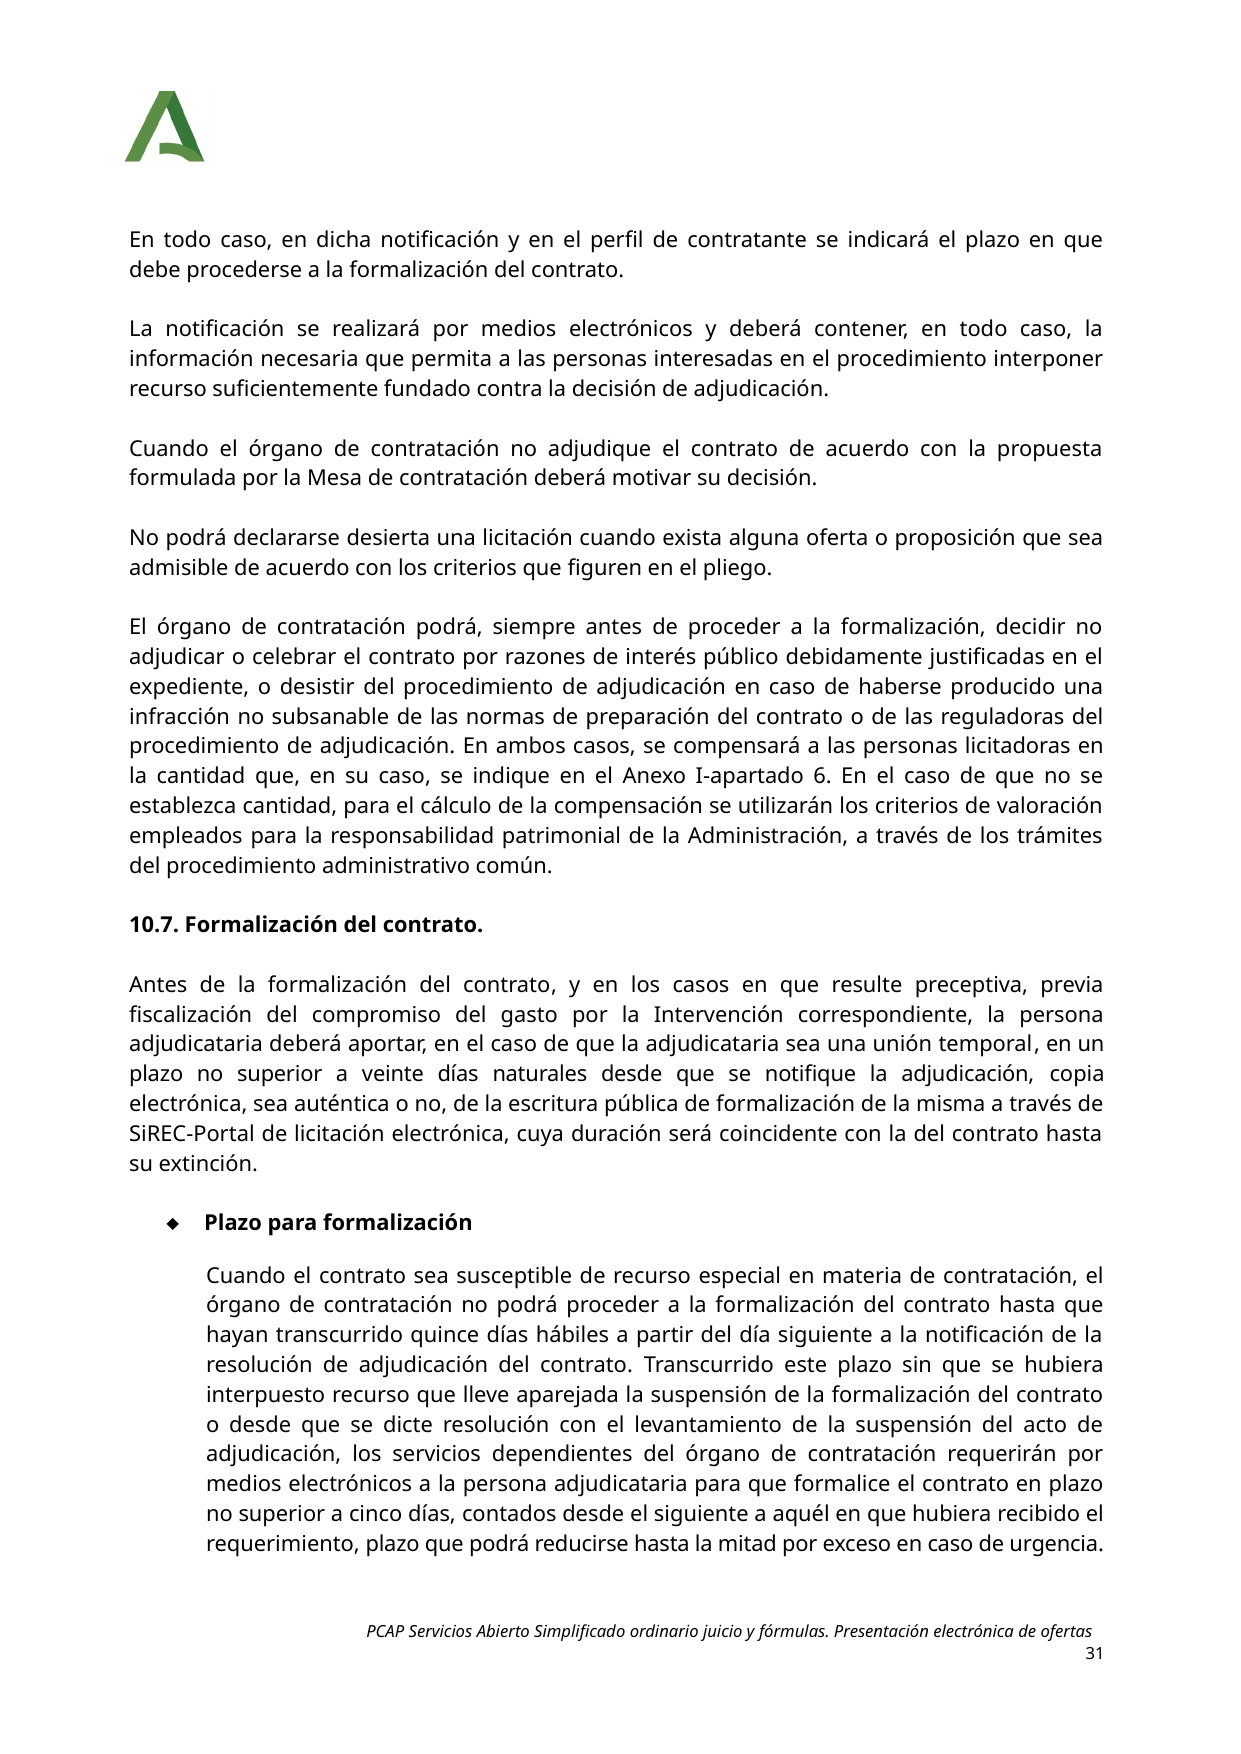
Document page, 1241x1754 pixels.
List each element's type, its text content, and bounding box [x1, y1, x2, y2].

list Plazo para formalización [166, 1207, 1104, 1237]
text En todo caso, en dicha notificación y en el perfil de contratante se indicará el plazo en que debe procederse a la formalización del contrato. [129, 224, 1104, 284]
text Antes de la formalización del contrato, y en los casos en que resulte preceptiva, previa fiscalización del compromiso del gasto por la Intervención correspondiente, la persona adjudicataria deberá aportar, en el caso de que la adjudicataria sea una unión temporal, en un plazo no superior a veinte días naturales desde que se notifique la adjudicación, copia electrónica, sea auténtica o no, de la escritura pública de formalización de la misma a través de SiREC-Portal de licitación electrónica, cuya duración será coincidente con la del contrato hasta su extinción. [129, 969, 1104, 1177]
picture [120, 86, 209, 166]
text Cuando el órgano de contratación no adjudique el contrato de acuerdo con la propuesta formulada por la Mesa de contratación deberá motivar su decisión. [129, 433, 1104, 492]
text Cuando el contrato sea susceptible de recurso especial en materia de contratación, el órgano de contratación no podrá proceder a la formalización del contrato hasta que hayan transcurrido quince días hábiles a partir del día siguiente a la notificación de la resolución de adjudicación del contrato. Transcurrido este plazo sin que se hubiera interpuesto recurso que lleve aparejada la suspensión de la formalización del contrato o desde que se dicte resolución con el levantamiento de la suspensión del acto de adjudicación, los servicios dependientes del órgano de contratación requerirán por medios electrónicos a la persona adjudicataria para que formalice el contrato en plazo no superior a cinco días, contados desde el siguiente a aquél en que hubiera recibido el requerimiento, plazo que podrá reducirse hasta la mitad por exceso en caso de urgencia. [206, 1260, 1104, 1558]
text No podrá declararse desierta una licitación cuando exista alguna oferta o proposición que sea admisible de acuerdo con los criterios que figuren en el pliego. [129, 522, 1104, 582]
text El órgano de contratación podrá, siempre antes de proceder a la formalización, decidir no adjudicar o celebrar el contrato por razones de interés público debidamente justificadas en el expediente, o desistir del procedimiento de adjudicación en caso de haberse producido una infracción no subsanable de las normas de preparación del contrato o de las reguladoras del procedimiento de adjudicación. En ambos casos, se compensará a las personas licitadoras en la cantidad que, en su caso, se indique en el Anexo I-apartado 6. En el caso de que no se establezca cantidad, para el cálculo de la compensación se utilizarán los criterios de valoración empleados para la responsabilidad patrimonial de la Administración, a través de los trámites del procedimiento administrativo común. [129, 611, 1104, 879]
text 10.7. Formalización del contrato. [129, 909, 1104, 939]
text La notificación se realizará por medios electrónicos y deberá contener, en todo caso, la información necesaria que permita a las personas interesadas en el procedimiento interponer recurso suficientemente fundado contra la decisión de adjudicación. [129, 313, 1104, 403]
